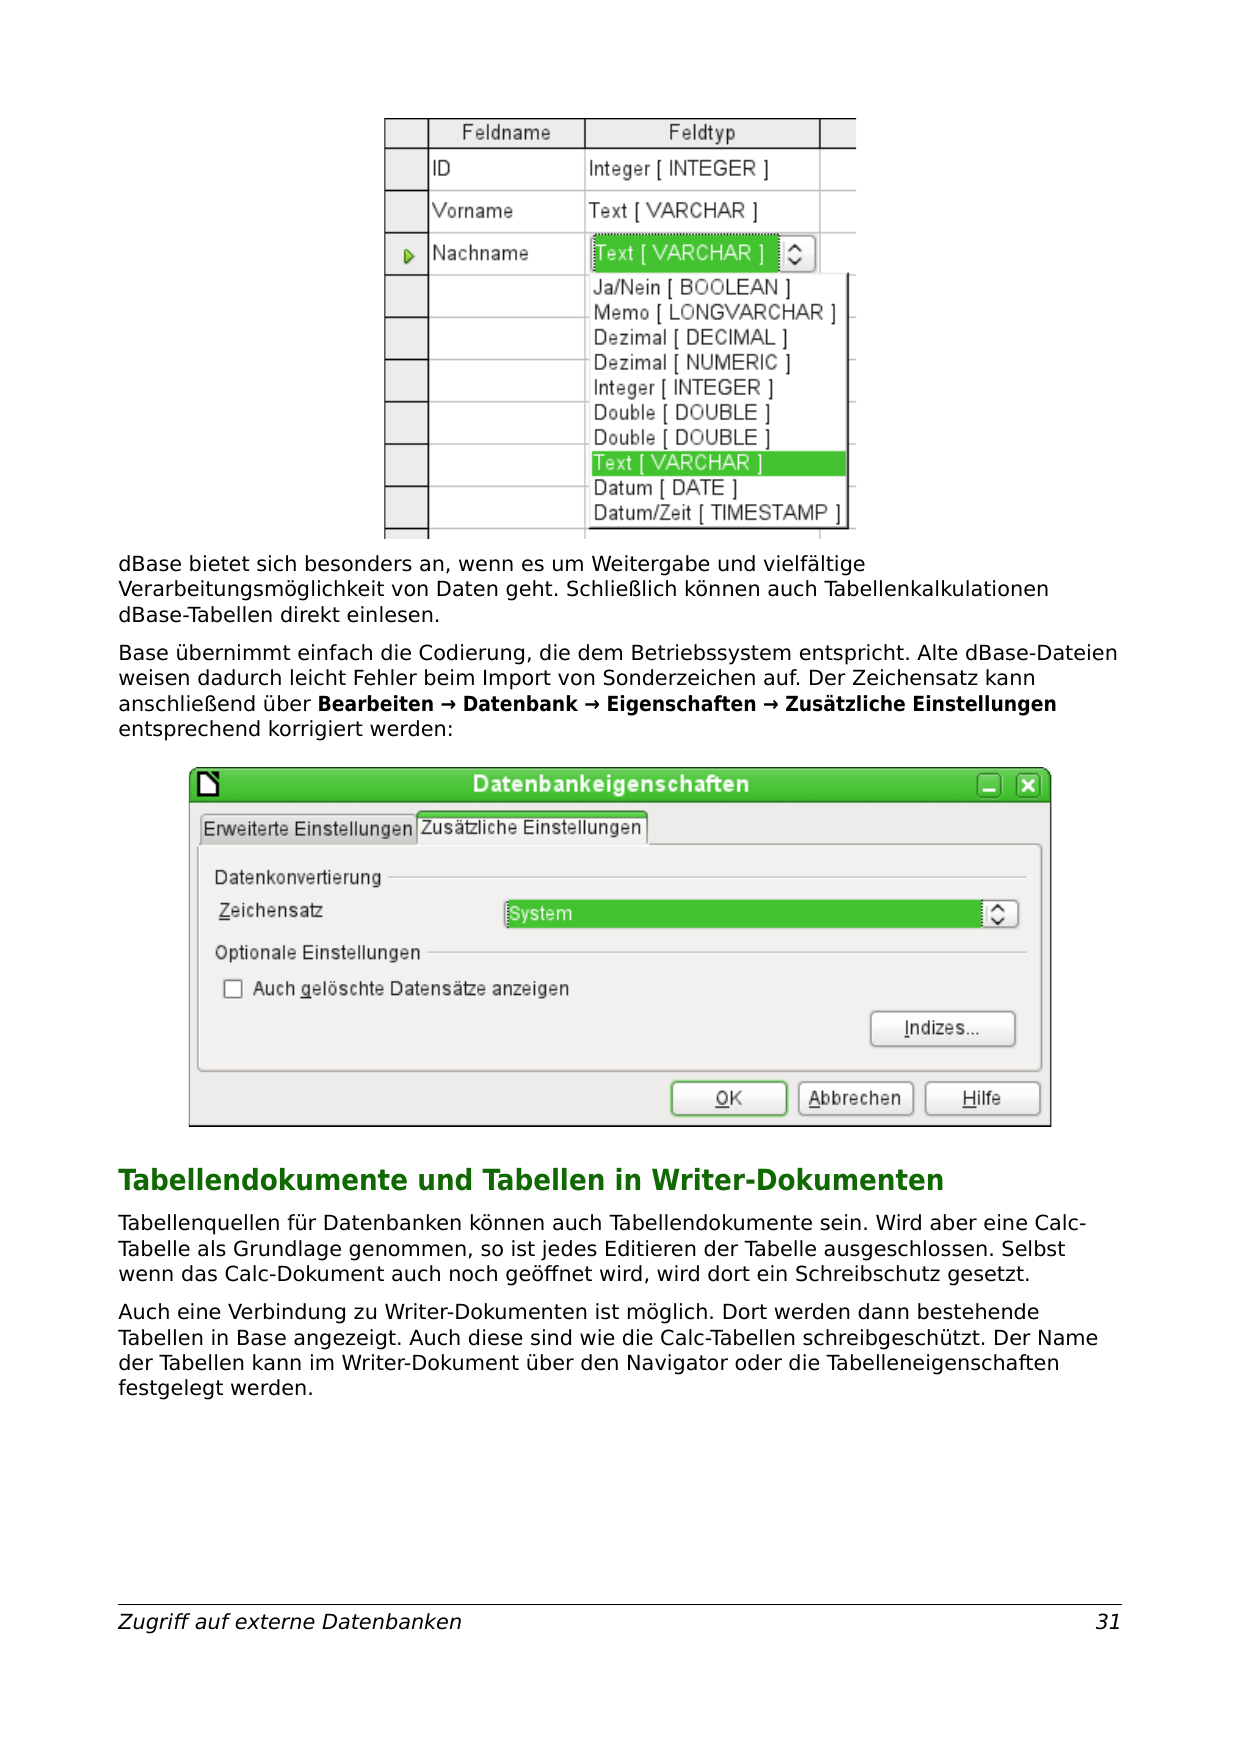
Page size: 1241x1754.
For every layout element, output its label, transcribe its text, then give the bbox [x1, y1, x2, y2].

text Base übernimmt einfach die Codierung, die dem Betriebssystem entspricht. Alte dBase-Dateien weisen dadurch leicht Fehler beim Import von Sonderzeichen auf. Der Zeichensatz kann anschließend über Bearbeiten → Datenbank → Eigenschaften → Zusätzliche Einstellungen entsprechend korrigiert werden: [118, 641, 1122, 741]
text Auch eine Verbindung zu Writer-Dokumenten ist möglich. Dort werden dann bestehende Tabellen in Base angezeigt. Auch diese sind wie die Calc-Tabellen schreibgeschützt. Der Name der Tabellen kann im Writer-Dokument über den Navigator oder die Tabelleneigenschaften festgelegt werden. [118, 1300, 1122, 1401]
picture [188, 767, 1052, 1127]
text dBase bietet sich besonders an, wenn es um Weitergabe und vielfältige Verarbeitungsmöglichkeit von Daten geht. Schließlich können auch Tabellenkalkulationen dBase-Tabellen direkt einlesen. [118, 552, 1122, 627]
picture [384, 118, 857, 539]
subtitle Tabellendokumente und Tabellen in Writer-Dokumenten [118, 1163, 1122, 1197]
text Tabellenquellen für Datenbanken können auch Tabellendokumente sein. Wird aber eine Calc-Tabelle als Grundlage genommen, so ist jedes Editieren der Tabelle ausgeschlossen. Selbst wenn das Calc-Dokument auch noch geöffnet wird, wird dort ein Schreibschutz gesetzt. [118, 1211, 1122, 1286]
